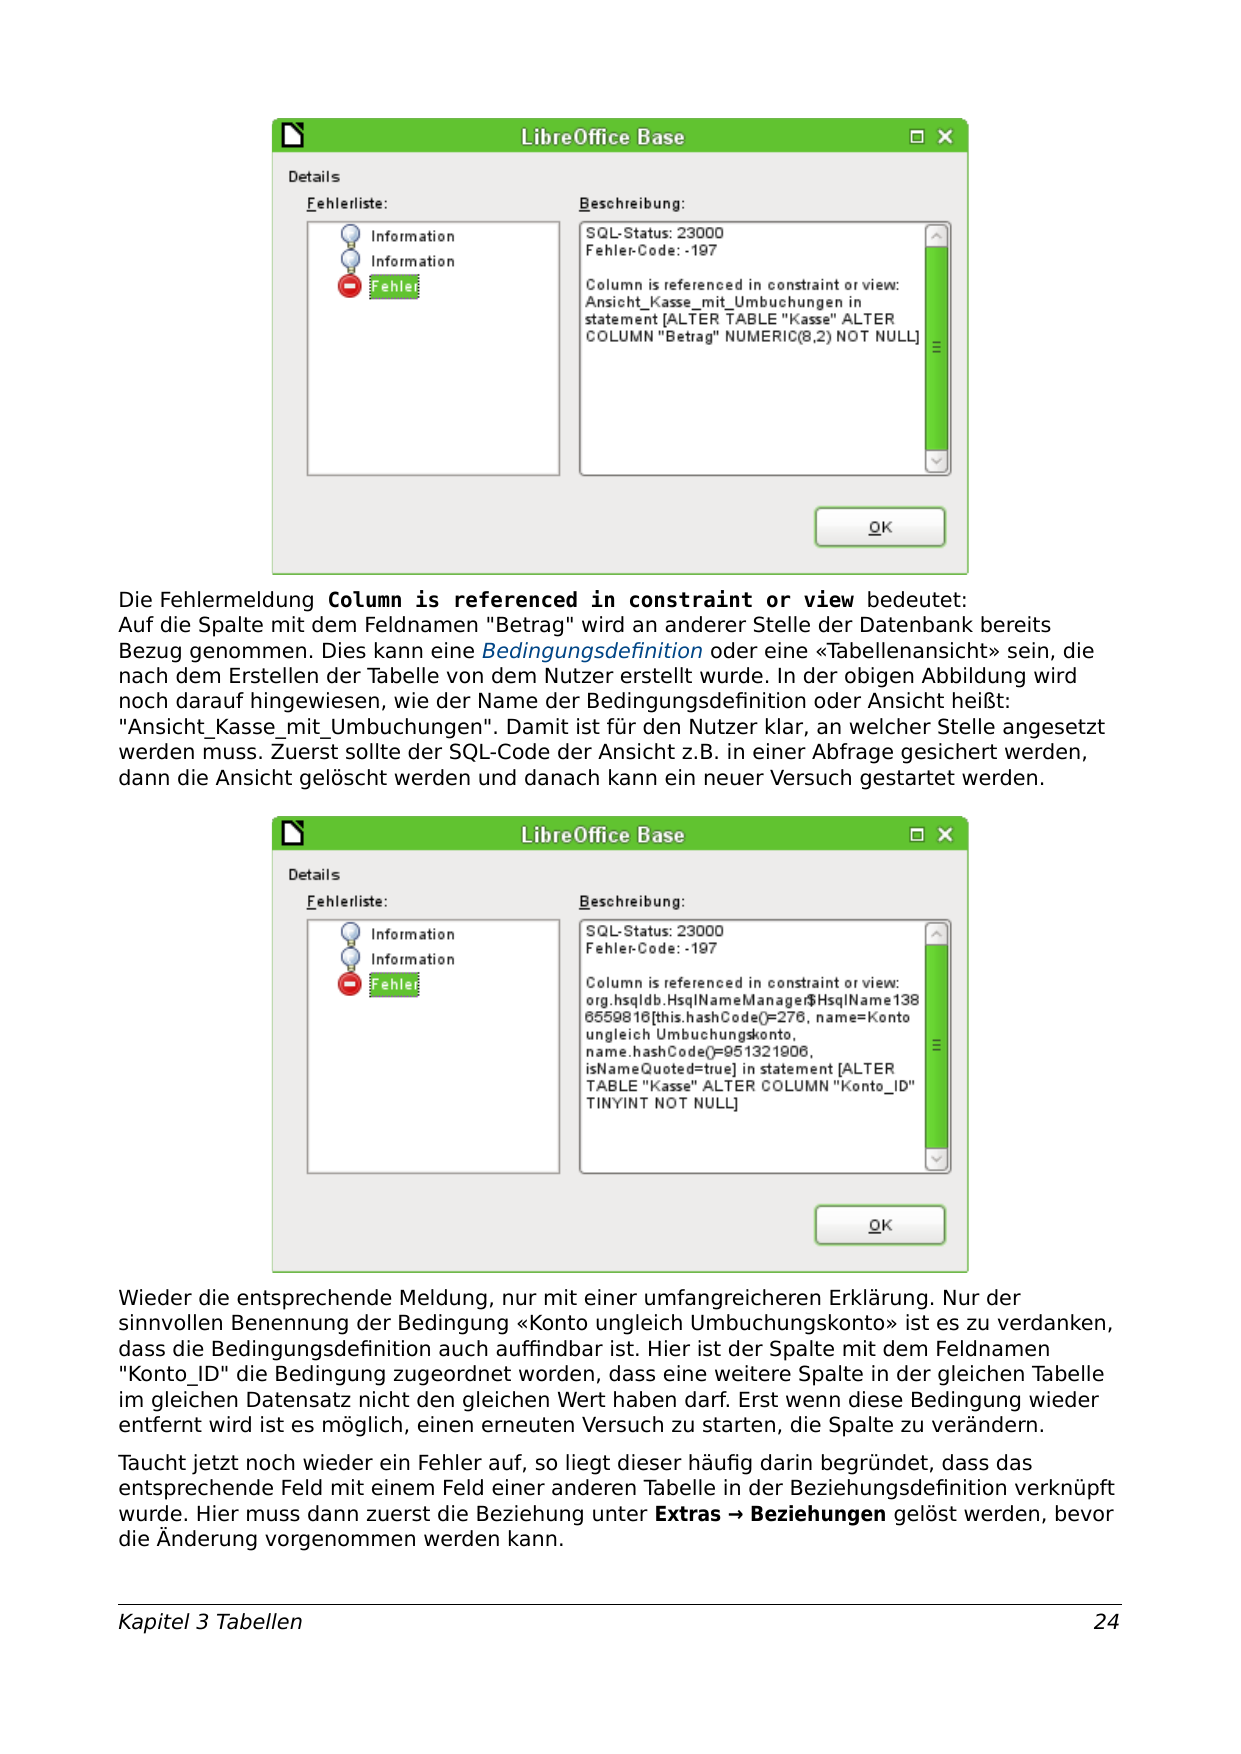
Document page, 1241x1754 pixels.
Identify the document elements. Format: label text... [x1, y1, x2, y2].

picture [271, 816, 969, 1273]
picture [271, 118, 969, 575]
text Die Fehlermeldung Column is referenced in constraint or view bedeutet: Auf die Spalte mit dem Feldnamen "Betrag" wird an anderer Stelle der Datenbank bereits Bezug genommen. Dies kann eine Bedingungsdefinition oder eine «Tabellenansicht» sein, die nach dem Erstellen der Tabelle von dem Nutzer erstellt wurde. In der obigen Abbildung wird noch darauf hingewiesen, wie der Name der Bedingungsdefinition oder Ansicht heißt: "Ansicht_Kasse_mit_Umbuchungen". Damit ist für den Nutzer klar, an welcher Stelle angesetzt werden muss. Zuerst sollte der SQL-Code der Ansicht z.B. in einer Abfrage gesichert werden, dann die Ansicht gelöscht werden und danach kann ein neuer Versuch gestartet werden. [118, 588, 1122, 790]
text Taucht jetzt noch wieder ein Fehler auf, so liegt dieser häufig darin begründet, dass das entsprechende Feld mit einem Feld einer anderen Tabelle in der Beziehungsdefinition verknüpft wurde. Hier muss dann zuerst die Beziehung unter Extras → Beziehungen gelöst werden, bevor die Änderung vorgenommen werden kann. [118, 1451, 1122, 1552]
text Wieder die entsprechende Meldung, nur mit einer umfangreicheren Erklärung. Nur der sinnvollen Benennung der Bedingung «Konto ungleich Umbuchungskonto» ist es zu verdanken, dass die Bedingungsdefinition auch auffindbar ist. Hier ist der Spalte mit dem Feldnamen "Konto_ID" die Bedingung zugeordnet worden, dass eine weitere Spalte in der gleichen Tabelle im gleichen Datensatz nicht den gleichen Wert haben darf. Erst wenn diese Bedingung wieder entfernt wird ist es möglich, einen erneuten Versuch zu starten, die Spalte zu verändern. [118, 1286, 1122, 1437]
